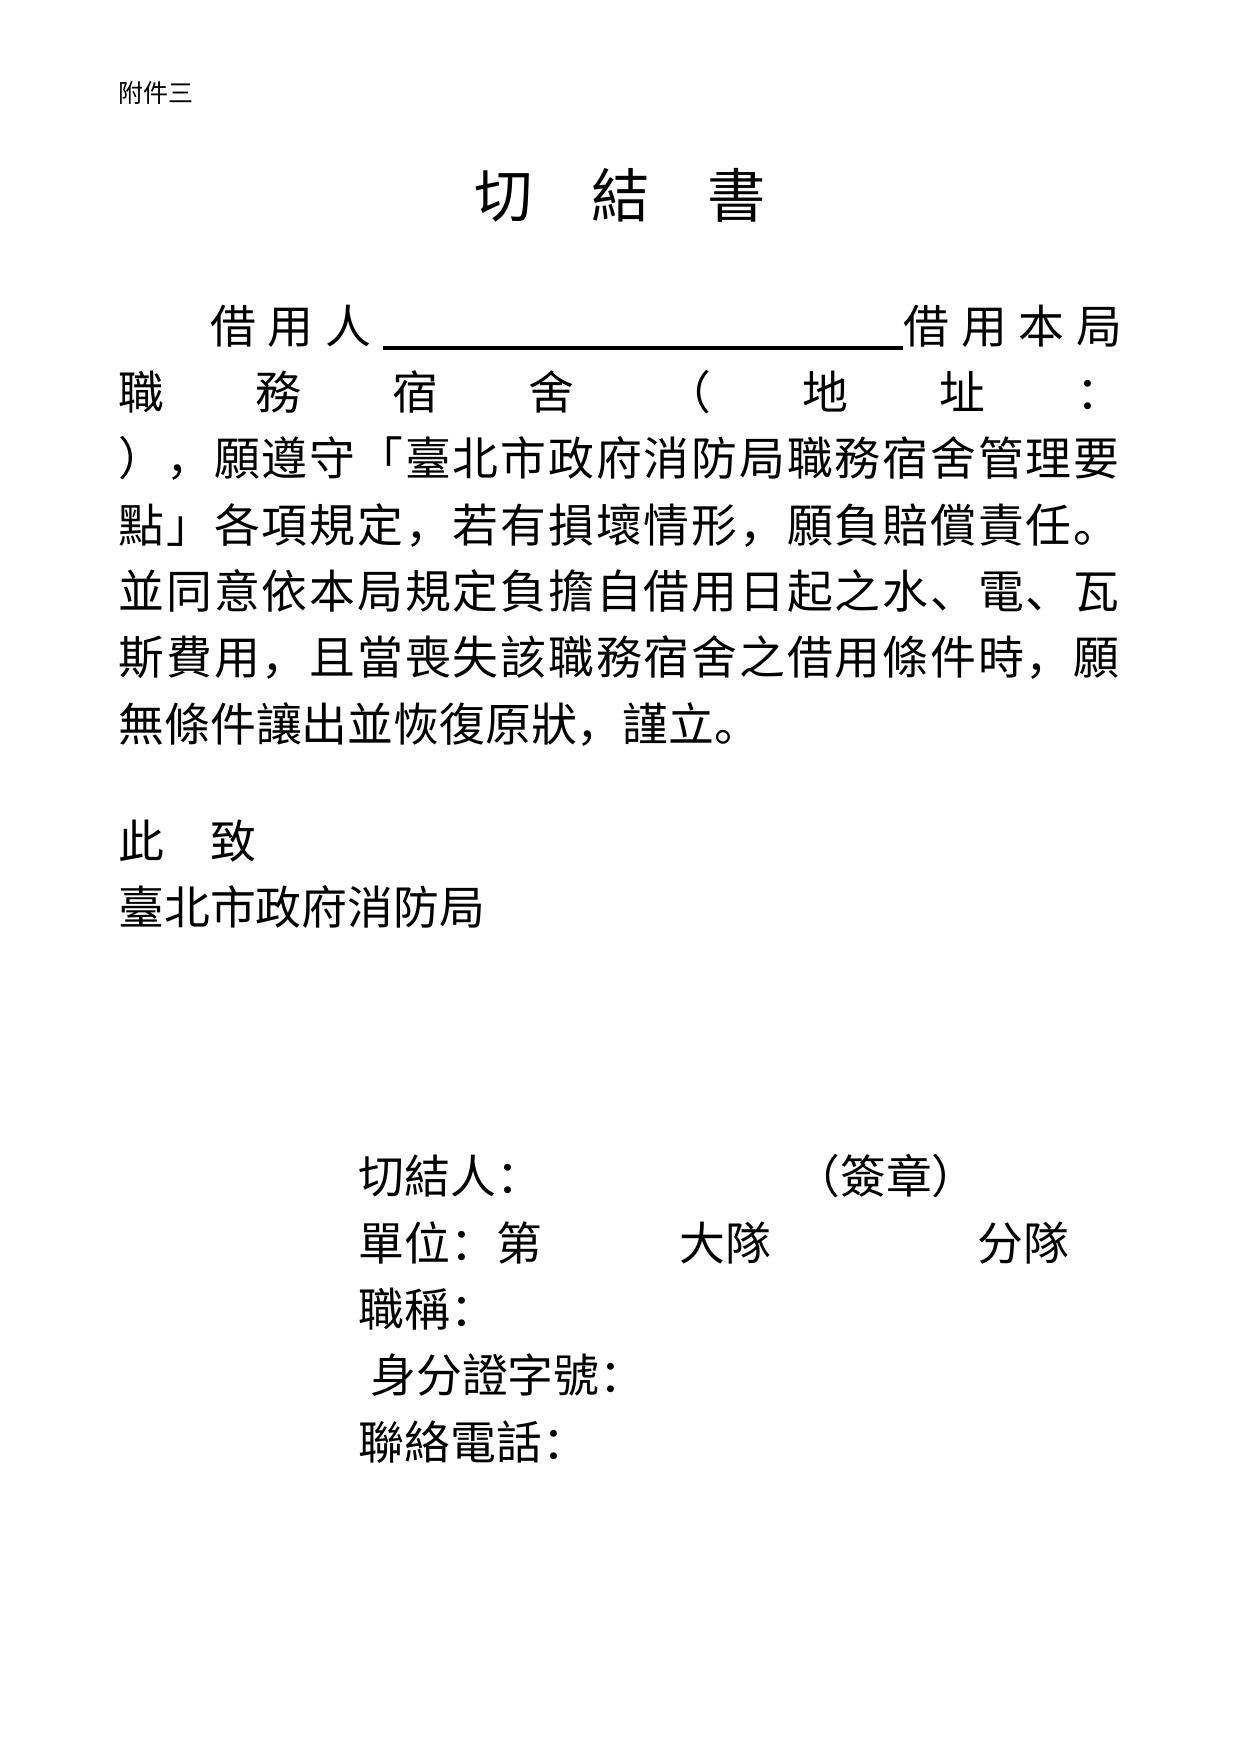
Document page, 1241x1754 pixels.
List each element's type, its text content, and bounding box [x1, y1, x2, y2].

text 切結人： （簽章） [118, 1141, 1122, 1207]
text 聯絡電話： [118, 1406, 1122, 1472]
text 身分證字號： [118, 1340, 1122, 1406]
text 臺北市政府消防局 [118, 871, 1122, 938]
text 此 致 [118, 805, 1122, 871]
text 單位：第 大隊 分隊 [118, 1207, 1122, 1273]
text 職稱： [118, 1273, 1122, 1340]
text 切 結 書 [118, 150, 1122, 234]
text 借用人 借用本局 職務宿舍（地址： ），願遵守「臺北市政府消防局職務宿舍管理要點」各項規定，若有損壞情形，願負賠償責任。並同意依本局規定負擔自借用日起之水、電、瓦斯費用，且當喪失該職務宿舍之借用條件時，願無條件讓出並恢復原狀，謹立。 [118, 290, 1122, 754]
